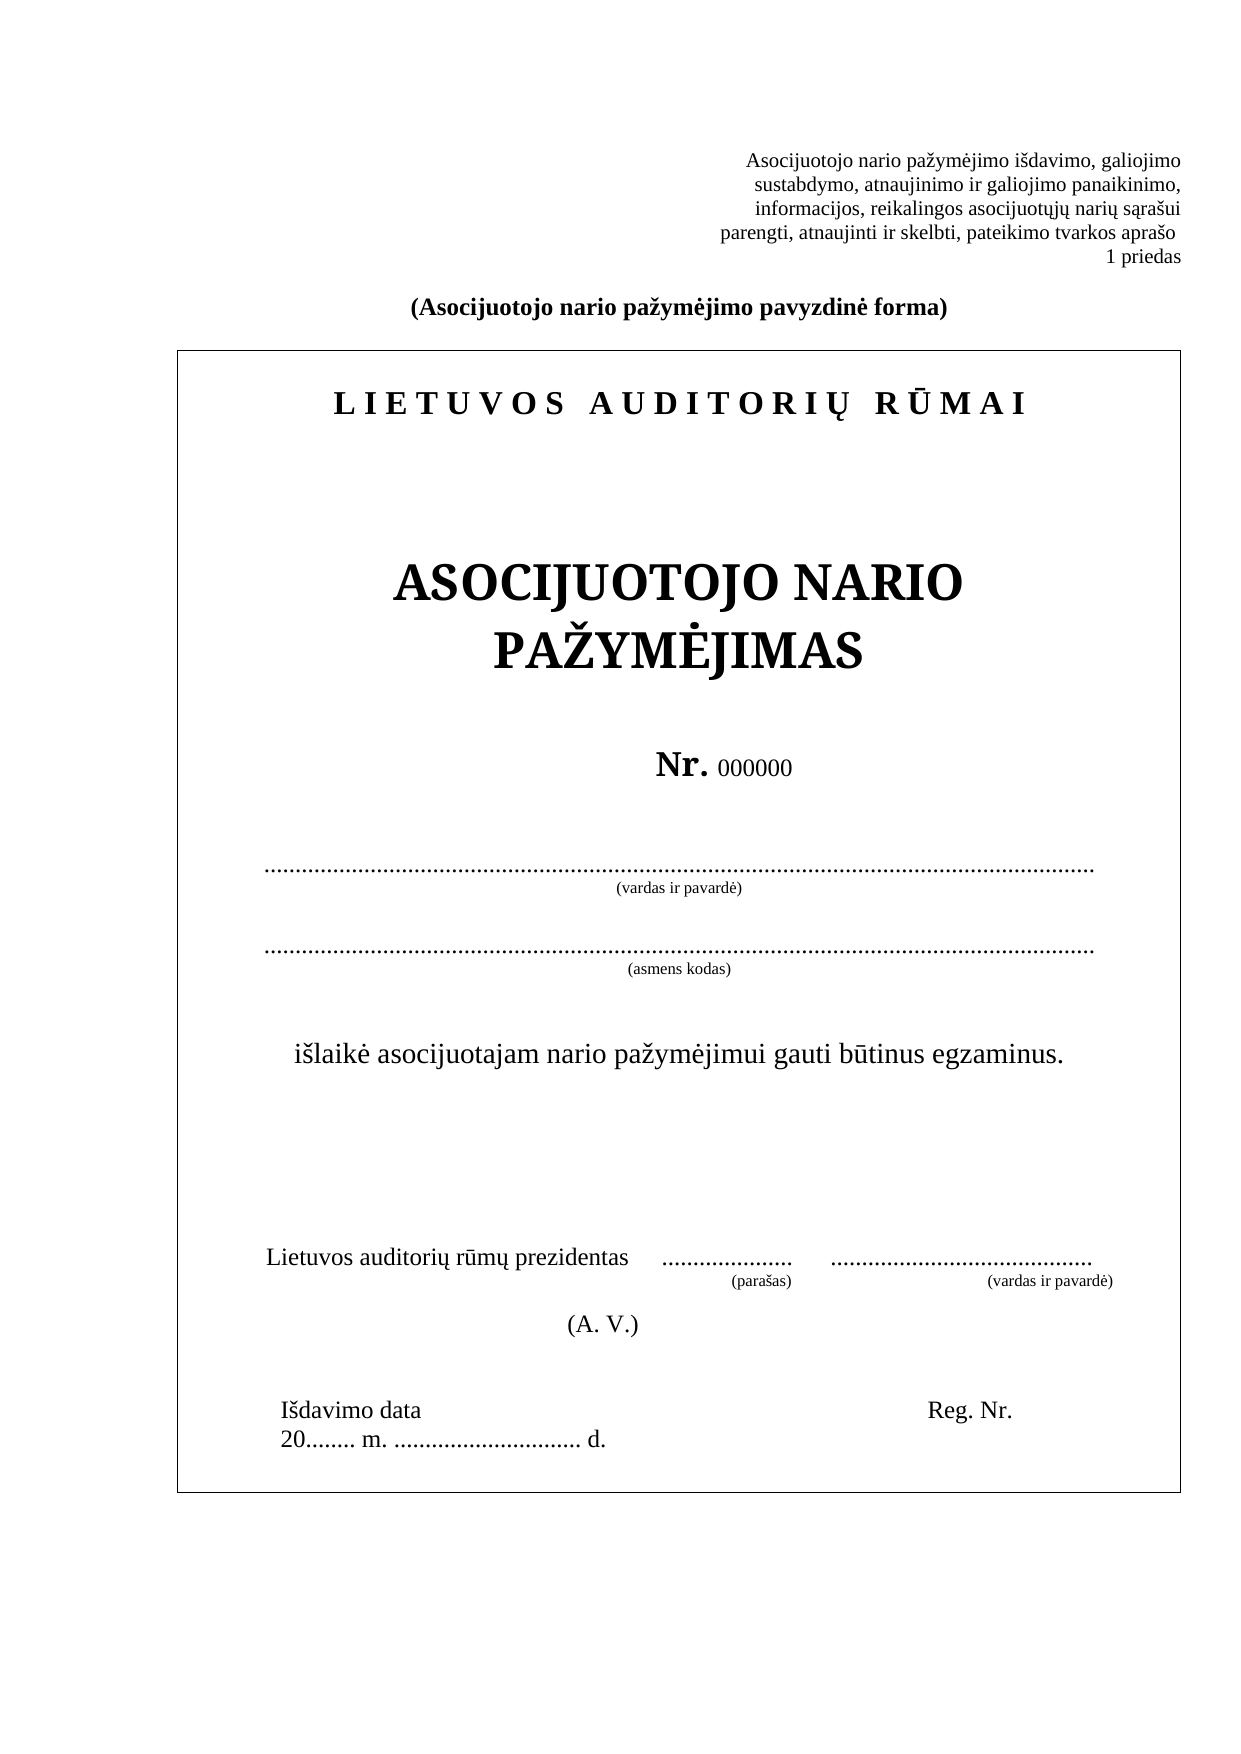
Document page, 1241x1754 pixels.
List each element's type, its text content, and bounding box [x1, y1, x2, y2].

text (A. V.) [178, 1304, 1180, 1338]
text ..................................................................................................................................... [178, 844, 1180, 872]
text Lietuvos auditorių rūmų prezidentas ..................... .......................................... [178, 1237, 1180, 1265]
text (parašas) (vardas ir pavardė) [178, 1265, 1180, 1290]
text ASOCIJUOTOJO NARIO [178, 542, 1180, 610]
text L I E T U V O S A U D I T O R I Ų R Ū M A I [178, 378, 1180, 422]
text Asocijuotojo nario pažymėjimo išdavimo, galiojimo sustabdymo, atnaujinimo ir galiojimo panaikinimo, informacijos, reikalingos asocijuotųjų narių sąrašui parengti, atnaujinti ir skelbti, pateikimo tvarkos aprašo [694, 148, 1181, 244]
text (asmens kodas) [178, 954, 1180, 978]
text (Asocijuotojo nario pažymėjimo pavyzdinė forma) [177, 292, 1181, 321]
text PAŽYMĖJIMAS [178, 610, 1180, 684]
text (vardas ir pavardė) [178, 872, 1180, 897]
text Išdavimo data Reg. Nr. [178, 1390, 1180, 1419]
text Nr. 000000 [178, 736, 1180, 787]
text ..................................................................................................................................... [178, 925, 1180, 954]
text 20........ m. .............................. d. [178, 1419, 1180, 1492]
text 1 priedas [694, 244, 1181, 268]
text išlaikė asocijuotajam nario pažymėjimui gauti būtinus egzaminus. [178, 1031, 1180, 1069]
